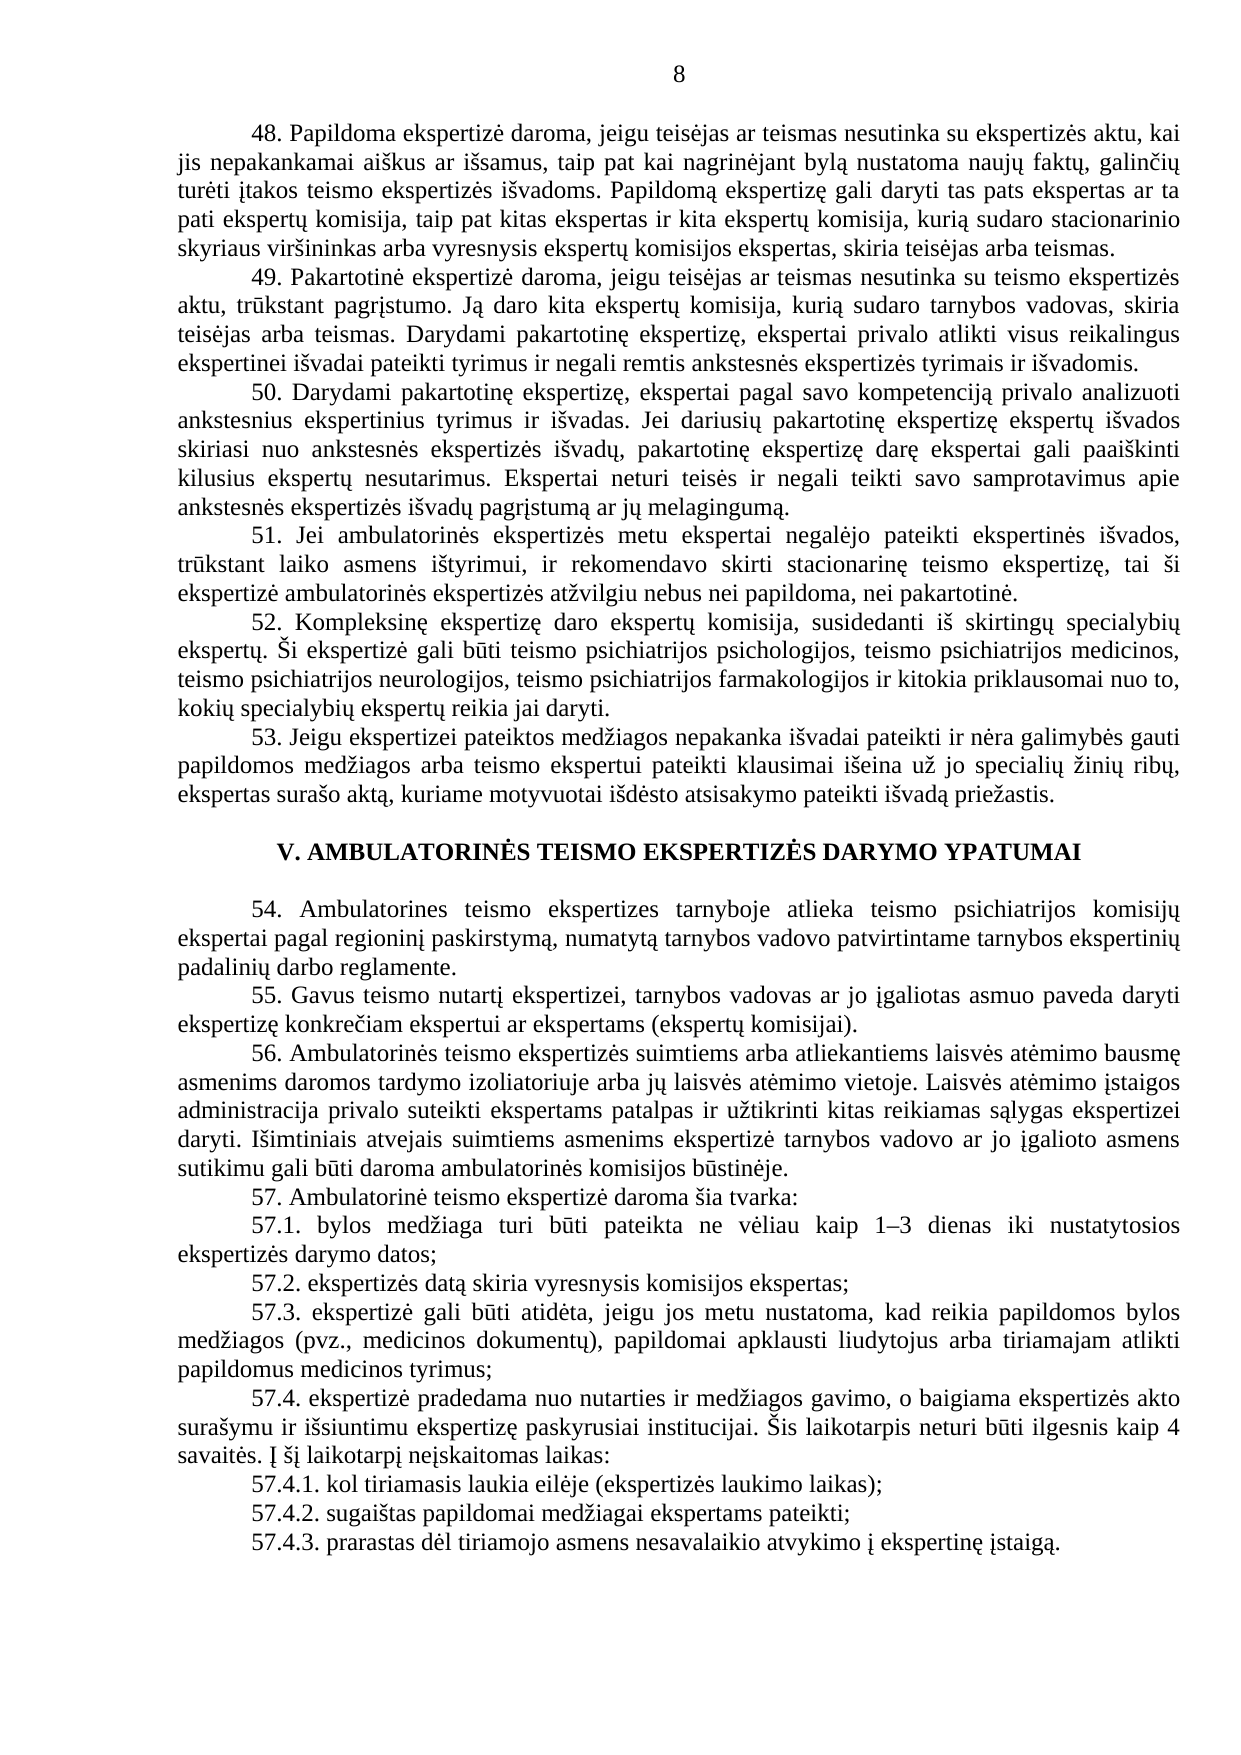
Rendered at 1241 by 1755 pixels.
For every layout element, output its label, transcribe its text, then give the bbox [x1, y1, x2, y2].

text 57.3. ekspertizė gali būti atidėta, jeigu jos metu nustatoma, kad reikia papildomos bylos medžiagos (pvz., medicinos dokumentų), papildomai apklausti liudytojus arba tiriamajam atlikti papildomus medicinos tyrimus; [177, 1297, 1181, 1383]
text 57.4.1. kol tiriamasis laukia eilėje (ekspertizės laukimo laikas); [177, 1469, 1181, 1498]
text 57.4.3. prarastas dėl tiriamojo asmens nesavalaikio atvykimo į ekspertinę įstaigą. [177, 1527, 1181, 1556]
text 52. Kompleksinę ekspertizę daro ekspertų komisija, susidedanti iš skirtingų specialybių ekspertų. Ši ekspertizė gali būti teismo psichiatrijos psichologijos, teismo psichiatrijos medicinos, teismo psichiatrijos neurologijos, teismo psichiatrijos farmakologijos ir kitokia priklausomai nuo to, kokių specialybių ekspertų reikia jai daryti. [177, 607, 1181, 722]
text 57.4. ekspertizė pradedama nuo nutarties ir medžiagos gavimo, o baigiama ekspertizės akto surašymu ir išsiuntimu ekspertizę paskyrusiai institucijai. Šis laikotarpis neturi būti ilgesnis kaip 4 savaitės. Į šį laikotarpį neįskaitomas laikas: [177, 1383, 1181, 1469]
text 57.4.2. sugaištas papildomai medžiagai ekspertams pateikti; [177, 1498, 1181, 1527]
text 51. Jei ambulatorinės ekspertizės metu ekspertai negalėjo pateikti ekspertinės išvados, trūkstant laiko asmens ištyrimui, ir rekomendavo skirti stacionarinę teismo ekspertizę, tai ši ekspertizė ambulatorinės ekspertizės atžvilgiu nebus nei papildoma, nei pakartotinė. [177, 521, 1181, 607]
text 57.2. ekspertizės datą skiria vyresnysis komisijos ekspertas; [177, 1268, 1181, 1297]
text 55. Gavus teismo nutartį ekspertizei, tarnybos vadovas ar jo įgaliotas asmuo paveda daryti ekspertizę konkrečiam ekspertui ar ekspertams (ekspertų komisijai). [177, 981, 1181, 1038]
text 50. Darydami pakartotinę ekspertizę, ekspertai pagal savo kompetenciją privalo analizuoti ankstesnius ekspertinius tyrimus ir išvadas. Jei dariusių pakartotinę ekspertizę ekspertų išvados skiriasi nuo ankstesnės ekspertizės išvadų, pakartotinę ekspertizę darę ekspertai gali paaiškinti kilusius ekspertų nesutarimus. Ekspertai neturi teisės ir negali teikti savo samprotavimus apie ankstesnės ekspertizės išvadų pagrįstumą ar jų melagingumą. [177, 377, 1181, 521]
text 48. Papildoma ekspertizė daroma, jeigu teisėjas ar teismas nesutinka su ekspertizės aktu, kai jis nepakankamai aiškus ar išsamus, taip pat kai nagrinėjant bylą nustatoma naujų faktų, galinčių turėti įtakos teismo ekspertizės išvadoms. Papildomą ekspertizę gali daryti tas pats ekspertas ar ta pati ekspertų komisija, taip pat kitas ekspertas ir kita ekspertų komisija, kurią sudaro stacionarinio skyriaus viršininkas arba vyresnysis ekspertų komisijos ekspertas, skiria teisėjas arba teismas. [177, 118, 1181, 262]
text 53. Jeigu ekspertizei pateiktos medžiagos nepakanka išvadai pateikti ir nėra galimybės gauti papildomos medžiagos arba teismo ekspertui pateikti klausimai išeina už jo specialių žinių ribų, ekspertas surašo aktą, kuriame motyvuotai išdėsto atsisakymo pateikti išvadą priežastis. [177, 722, 1181, 808]
text 49. Pakartotinė ekspertizė daroma, jeigu teisėjas ar teismas nesutinka su teismo ekspertizės aktu, trūkstant pagrįstumo. Ją daro kita ekspertų komisija, kurią sudaro tarnybos vadovas, skiria teisėjas arba teismas. Darydami pakartotinę ekspertizę, ekspertai privalo atlikti visus reikalingus ekspertinei išvadai pateikti tyrimus ir negali remtis ankstesnės ekspertizės tyrimais ir išvadomis. [177, 262, 1181, 377]
text 57. Ambulatorinė teismo ekspertizė daroma šia tvarka: [177, 1182, 1181, 1211]
text 54. Ambulatorines teismo ekspertizes tarnyboje atlieka teismo psichiatrijos komisijų ekspertai pagal regioninį paskirstymą, numatytą tarnybos vadovo patvirtintame tarnybos ekspertinių padalinių darbo reglamente. [177, 894, 1181, 981]
text V. AMBULATORINĖS TEISMO EKSPERTIZĖS DARYMO YPATUMAI [177, 837, 1181, 866]
text 56. Ambulatorinės teismo ekspertizės suimtiems arba atliekantiems laisvės atėmimo bausmę asmenims daromos tardymo izoliatoriuje arba jų laisvės atėmimo vietoje. Laisvės atėmimo įstaigos administracija privalo suteikti ekspertams patalpas ir užtikrinti kitas reikiamas sąlygas ekspertizei daryti. Išimtiniais atvejais suimtiems asmenims ekspertizė tarnybos vadovo ar jo įgalioto asmens sutikimu gali būti daroma ambulatorinės komisijos būstinėje. [177, 1038, 1181, 1182]
text 57.1. bylos medžiaga turi būti pateikta ne vėliau kaip 1–3 dienas iki nustatytosios ekspertizės darymo datos; [177, 1211, 1181, 1268]
